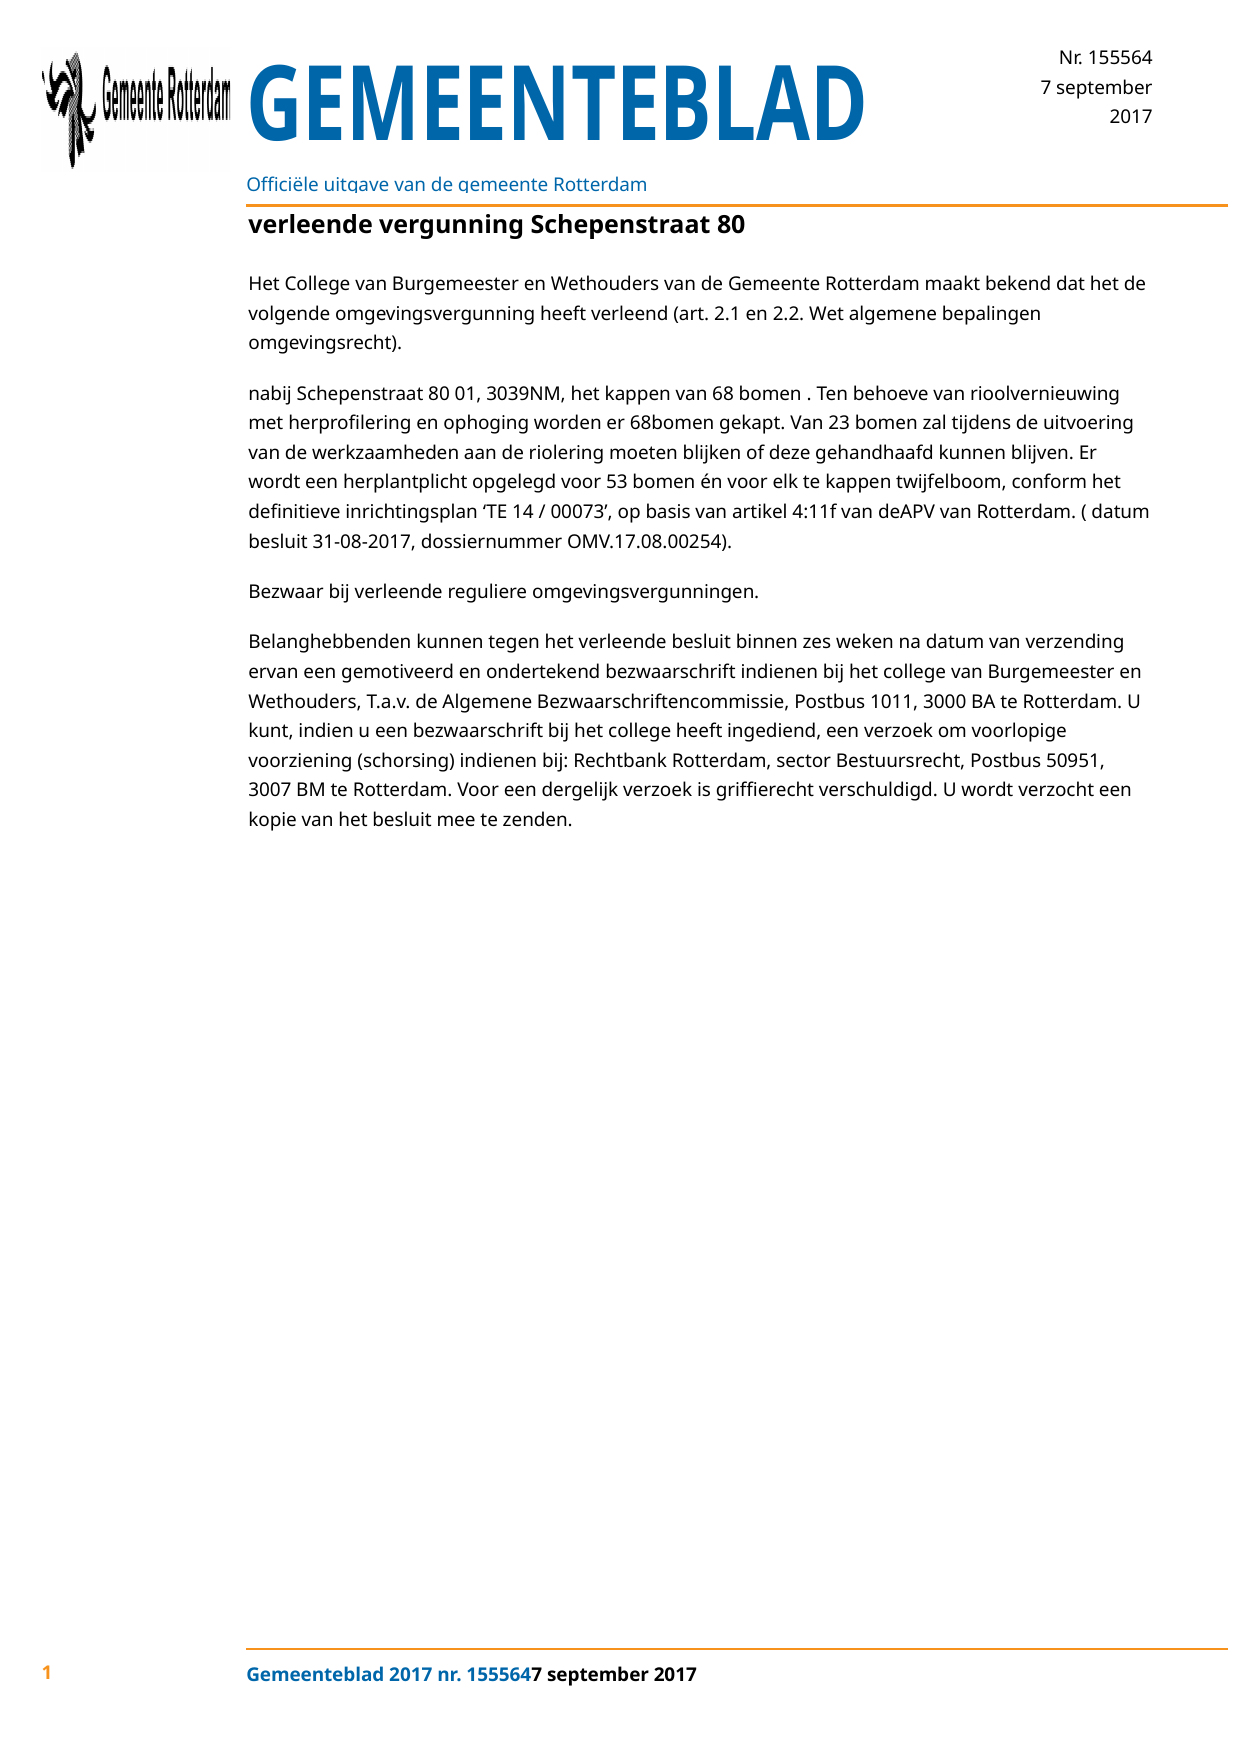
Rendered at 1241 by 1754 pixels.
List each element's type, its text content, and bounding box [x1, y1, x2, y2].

text Bezwaar bij verleende reguliere omgevingsvergunningen. [248, 578, 1152, 604]
picture [41, 47, 231, 172]
text Belanghebbenden kunnen tegen het verleende besluit binnen zes weken na datum van verzending ervan een gemotiveerd en ondertekend bezwaarschrift indienen bij het college van Burgemeester en Wethouders, T.a.v. de Algemene Bezwaarschriftencommissie, Postbus 1011, 3000 BA te Rotterdam. U kunt, indien u een bezwaarschrift bij het college heeft ingediend, een verzoek om voorlopige voorziening (schorsing) indienen bij: Rechtbank Rotterdam, sector Bestuursrecht, Postbus 50951, 3007 BM te Rotterdam. Voor een dergelijk verzoek is griffierecht verschuldigd. U wordt verzocht een kopie van het besluit mee te zenden. [248, 629, 1152, 832]
text verleende vergunning Schepenstraat 80 [248, 207, 1152, 241]
text nabij Schepenstraat 80 01, 3039NM, het kappen van 68 bomen . Ten behoeve van rioolvernieuwing met herprofilering en ophoging worden er 68bomen gekapt. Van 23 bomen zal tijdens de uitvoering van de werkzaamheden aan de riolering moeten blijken of deze gehandhaafd kunnen blijven. Er wordt een herplantplicht opgelegd voor 53 bomen én voor elk te kappen twijfelboom, conform het definitieve inrichtingsplan ‘TE 14 / 00073’, op basis van artikel 4:11f van deAPV van Rotterdam. ( datum besluit 31-08-2017, dossiernummer OMV.17.08.00254). [248, 380, 1152, 553]
text Het College van Burgemeester en Wethouders van de Gemeente Rotterdam maakt bekend dat het de volgende omgevingsvergunning heeft verleend (art. 2.1 en 2.2. Wet algemene bepalingen omgevingsrecht). [248, 270, 1152, 355]
